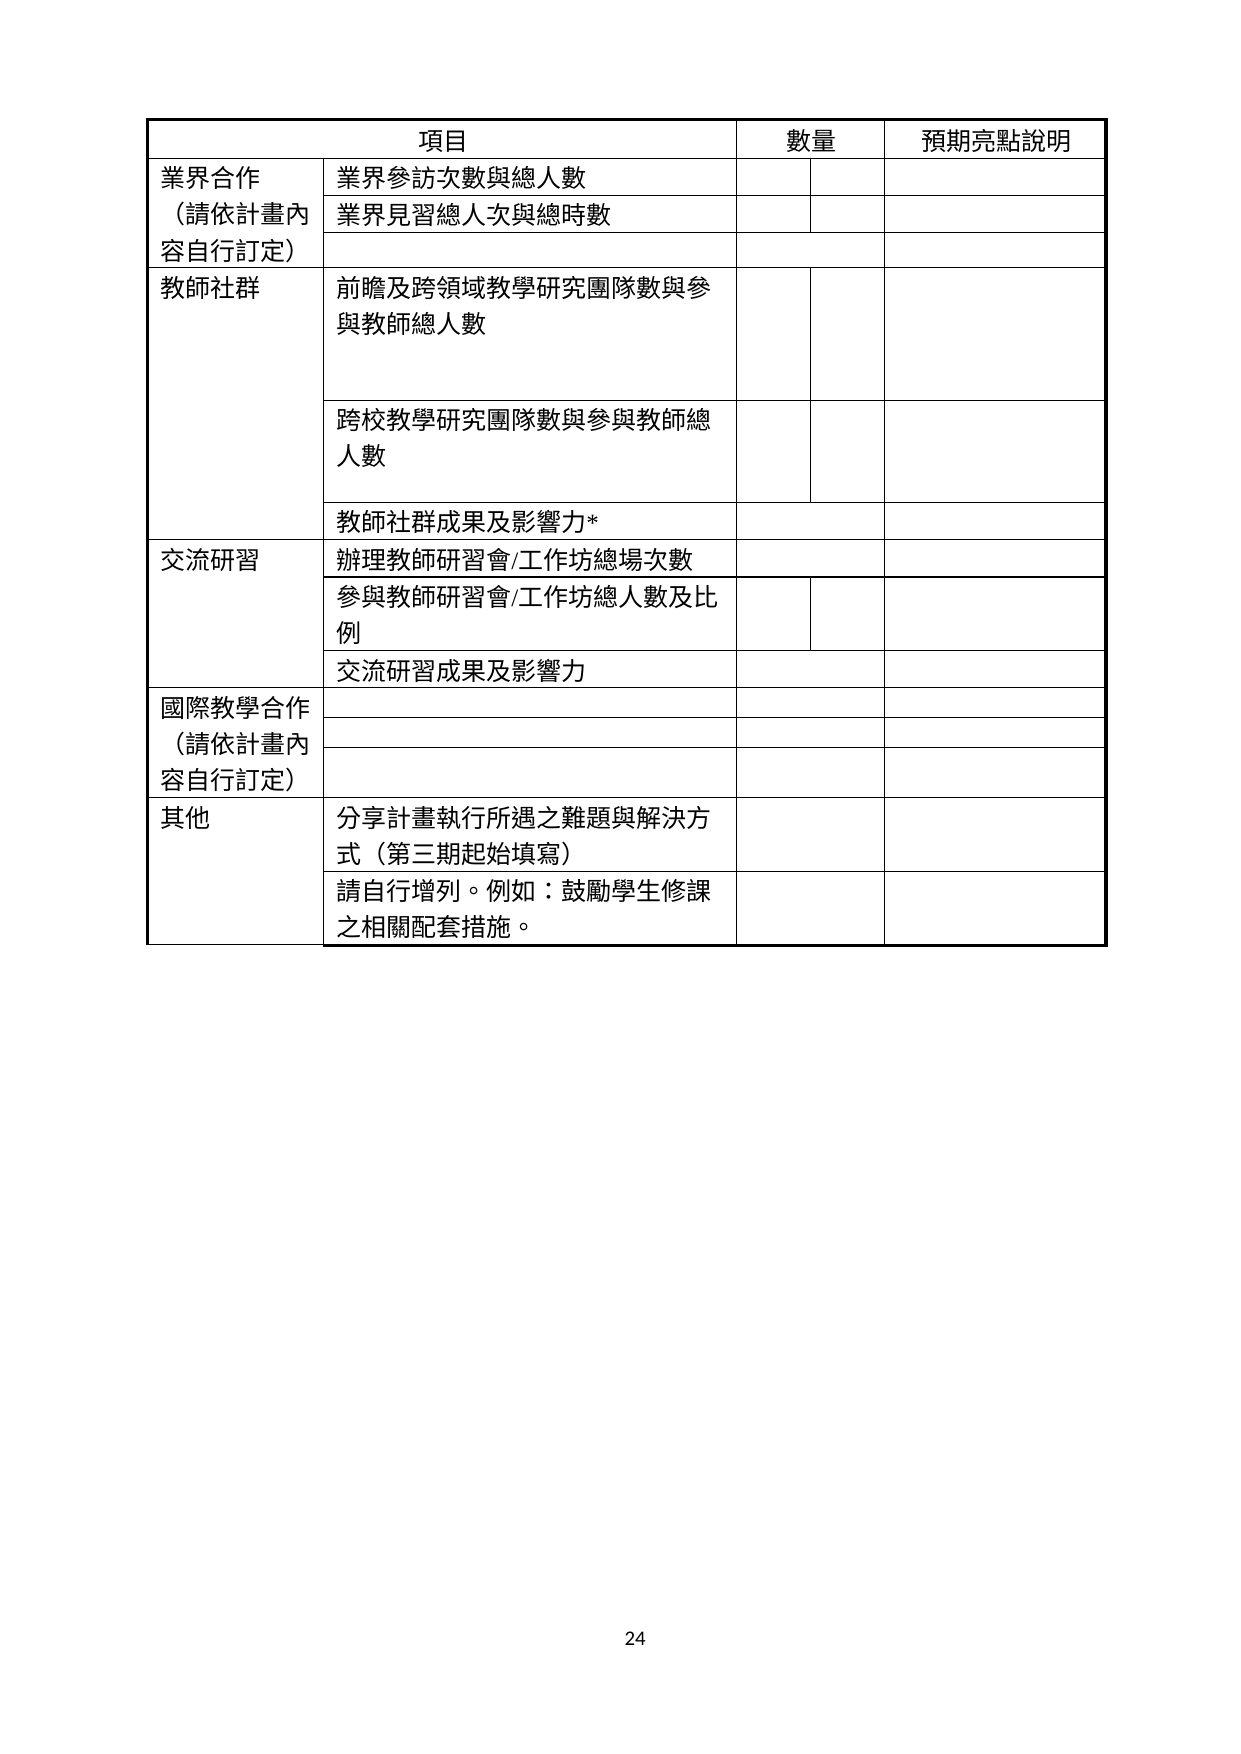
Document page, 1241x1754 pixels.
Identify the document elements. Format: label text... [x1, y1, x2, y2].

table_cell [885, 268, 1104, 399]
table_cell [737, 688, 884, 717]
table_cell [737, 748, 884, 797]
table_cell 跨校教學研究團隊數與參與教師總人數 [324, 401, 736, 502]
table_cell [324, 748, 736, 797]
table_cell 交流研習成果及影響力 [324, 651, 736, 687]
table_cell 業界合作 （請依計畫內容自行訂定） [149, 159, 323, 267]
table_cell [737, 196, 810, 232]
table_cell 分享計畫執行所遇之難題與解決方式（第三期起始填寫） [324, 798, 736, 871]
table_cell [885, 798, 1104, 871]
table_cell 業界參訪次數與總人數 [324, 159, 736, 195]
table_cell [885, 401, 1104, 502]
table_cell [885, 159, 1104, 195]
table_cell 辦理教師研習會/工作坊總場次數 [324, 540, 736, 576]
table_cell [811, 401, 884, 502]
table_cell [885, 688, 1104, 717]
table_cell [885, 651, 1104, 687]
table_cell [737, 578, 810, 650]
table_cell [811, 196, 884, 232]
table_cell [737, 401, 810, 502]
table_cell [324, 233, 736, 267]
table_cell [885, 718, 1104, 747]
table_cell [324, 718, 736, 747]
table_cell 前瞻及跨領域教學研究團隊數與參與教師總人數 [324, 268, 736, 399]
table_header 數量 [737, 121, 884, 157]
table_cell [737, 159, 810, 195]
table_cell [885, 503, 1104, 539]
table_header 項目 [149, 121, 736, 157]
table_cell [737, 503, 884, 539]
table_cell 參與教師研習會/工作坊總人數及比例 [324, 578, 736, 650]
table_cell [885, 196, 1104, 232]
table_cell 教師社群 [149, 268, 323, 539]
table_cell [885, 748, 1104, 797]
table_cell [324, 688, 736, 717]
table_header 預期亮點說明 [885, 121, 1104, 157]
table_cell 請自行增列。例如：鼓勵學生修課之相關配套措施。 [324, 872, 736, 944]
table_cell [885, 872, 1104, 944]
table_cell 國際教學合作 （請依計畫內容自行訂定） [149, 688, 323, 797]
table_cell [885, 233, 1104, 267]
table_cell [737, 872, 884, 944]
table_cell [885, 540, 1104, 576]
table_cell [811, 268, 884, 399]
table_cell 交流研習 [149, 540, 323, 687]
table_cell [737, 268, 810, 399]
table_cell [811, 578, 884, 650]
table_cell [885, 578, 1104, 650]
table_cell 其他 [149, 798, 323, 944]
table_cell [737, 233, 884, 267]
table_cell [737, 540, 884, 576]
table_cell 教師社群成果及影響力* [324, 503, 736, 539]
table_cell [737, 798, 884, 871]
table_cell [737, 718, 884, 747]
table_cell 業界見習總人次與總時數 [324, 196, 736, 232]
table_cell [737, 651, 884, 687]
table_cell [811, 159, 884, 195]
